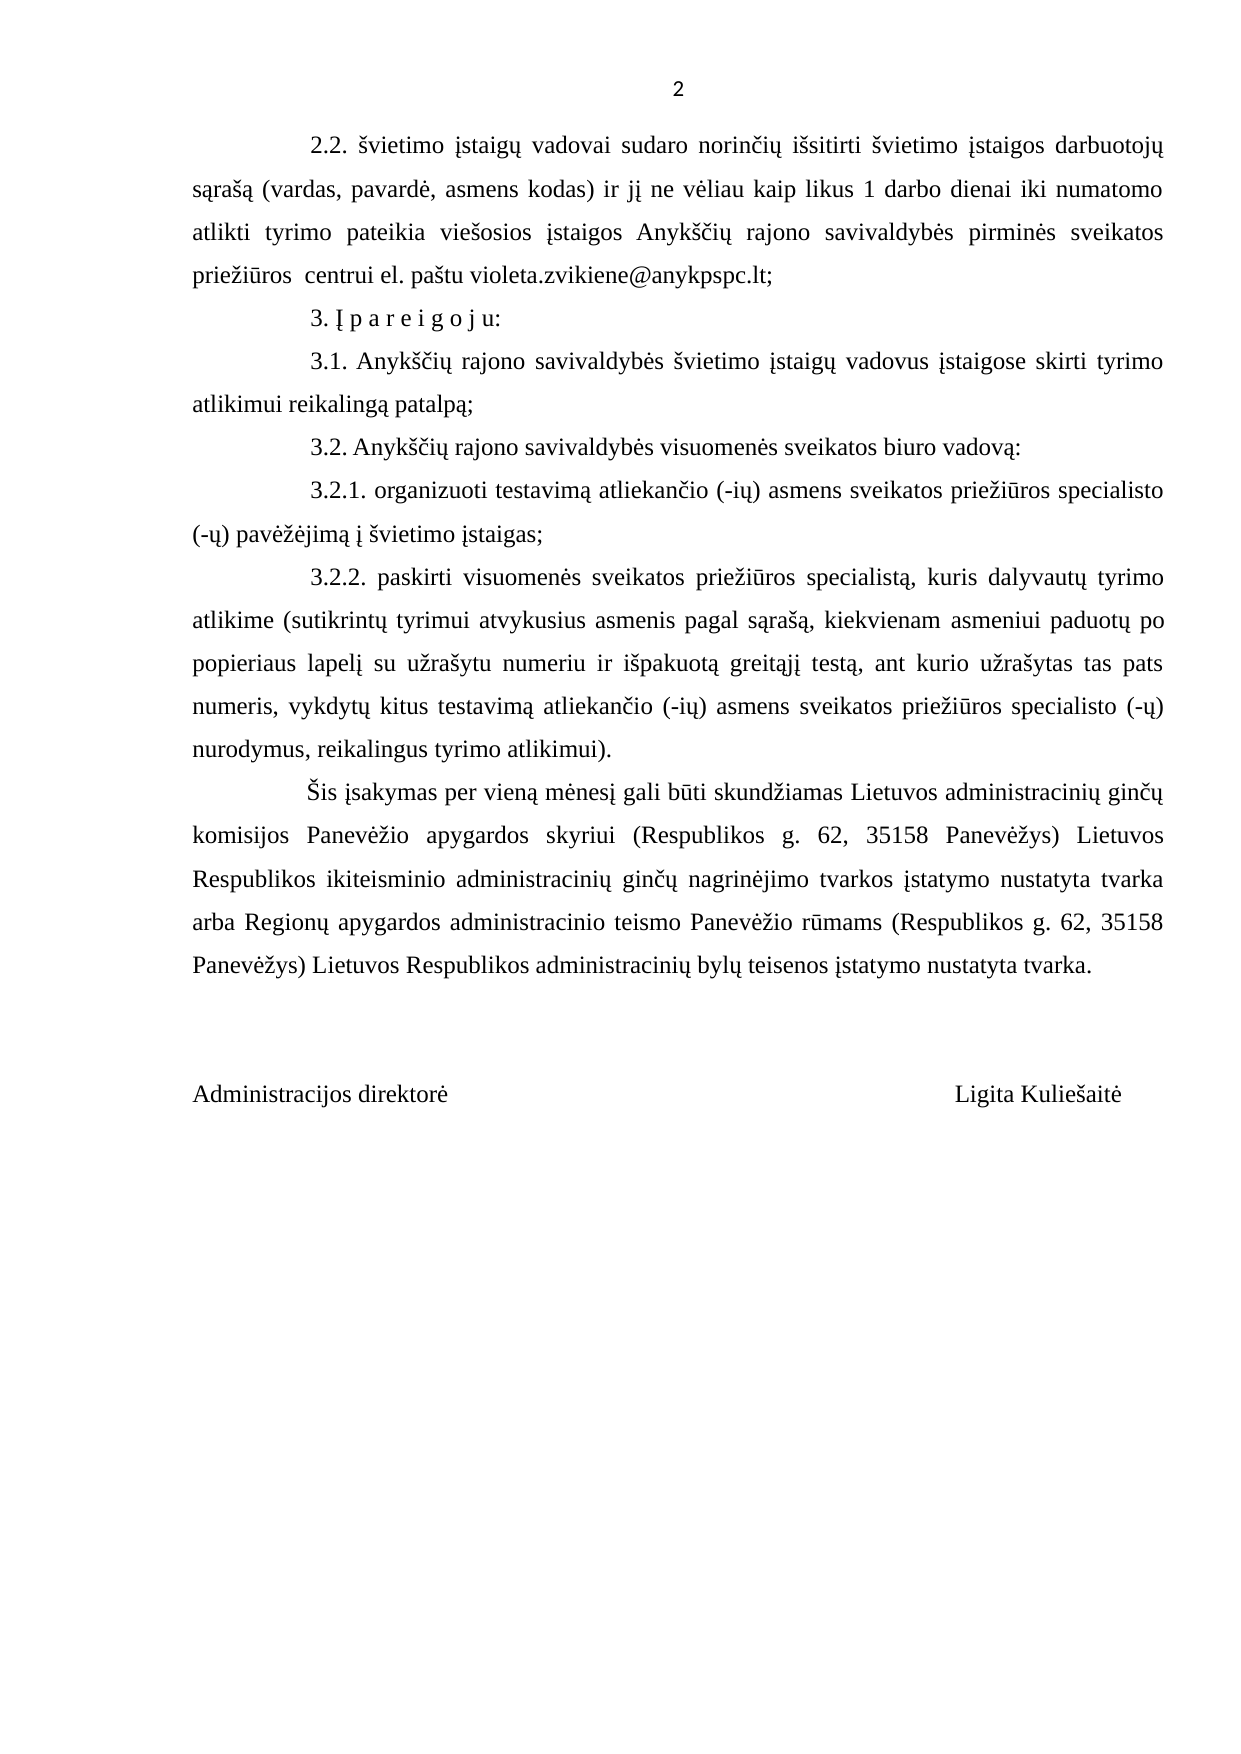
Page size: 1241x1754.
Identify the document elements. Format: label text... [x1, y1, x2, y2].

text 3.2.2. paskirti visuomenės sveikatos priežiūros specialistą, kuris dalyvautų tyrimo atlikime (sutikrintų tyrimui atvykusius asmenis pagal sąrašą, kiekvienam asmeniui paduotų po popieriaus lapelį su užrašytu numeriu ir išpakuotą greitąjį testą, ant kurio užrašytas tas pats numeris, vykdytų kitus testavimą atliekančio (-ių) asmens sveikatos priežiūros specialisto (-ų) nurodymus, reikalingus tyrimo atlikimui). [192, 562, 1164, 763]
text 3.2. Anykščių rajono savivaldybės visuomenės sveikatos biuro vadovą: [192, 432, 1164, 461]
text 2.2. švietimo įstaigų vadovai sudaro norinčių išsitirti švietimo įstaigos darbuotojų sąrašą (vardas, pavardė, asmens kodas) ir jį ne vėliau kaip likus 1 darbo dienai iki numatomo atlikti tyrimo pateikia viešosios įstaigos Anykščių rajono savivaldybės pirminės sveikatos priežiūros centrui el. paštu violeta.zvikiene@anykpspc.lt; [192, 131, 1164, 289]
text 3.2.1. organizuoti testavimą atliekančio (-ių) asmens sveikatos priežiūros specialisto (-ų) pavėžėjimą į švietimo įstaigas; [192, 476, 1164, 547]
text Šis įsakymas per vieną mėnesį gali būti skundžiamas Lietuvos administracinių ginčų komisijos Panevėžio apygardos skyriui (Respublikos g. 62, 35158 Panevėžys) Lietuvos Respublikos ikiteisminio administracinių ginčų nagrinėjimo tvarkos įstatymo nustatyta tvarka arba Regionų apygardos administracinio teismo Panevėžio rūmams (Respublikos g. 62, 35158 Panevėžys) Lietuvos Respublikos administracinių bylų teisenos įstatymo nustatyta tvarka. [192, 777, 1164, 979]
text 3.1. Anykščių rajono savivaldybės švietimo įstaigų vadovus įstaigose skirti tyrimo atlikimui reikalingą patalpą; [192, 346, 1164, 418]
text Administracijos direktorė Ligita Kuliešaitė [192, 1079, 1164, 1108]
text 3. Į p a r e i g o j u: [192, 303, 1164, 332]
